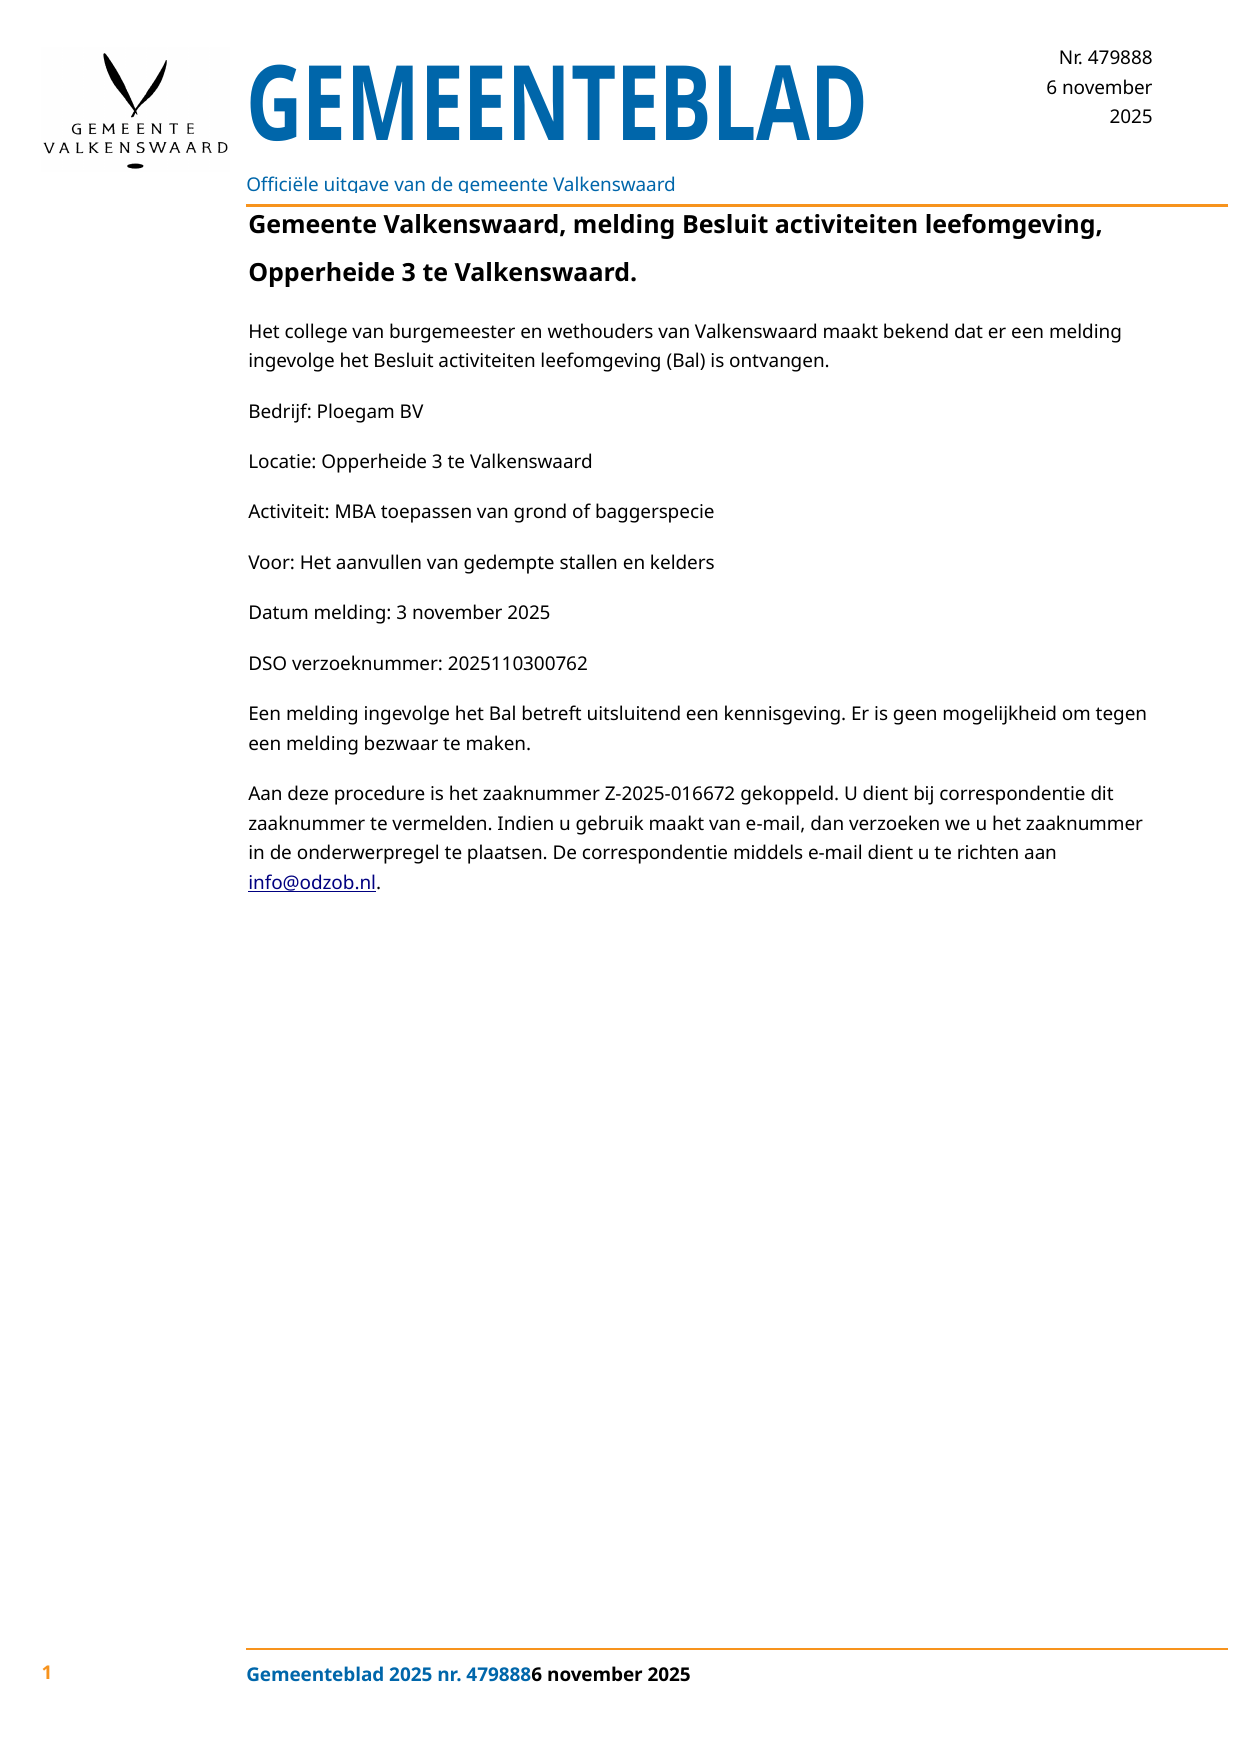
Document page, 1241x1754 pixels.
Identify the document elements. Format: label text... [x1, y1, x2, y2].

picture [41, 47, 231, 172]
text Aan deze procedure is het zaaknummer Z-2025-016672 gekoppeld. U dient bij correspondentie dit zaaknummer te vermelden. Indien u gebruik maakt van e-mail, dan verzoeken we u het zaaknummer in de onderwerpregel te plaatsen. De correspondentie middels e-mail dient u te richten aan info@odzob.nl. [248, 780, 1152, 895]
text Locatie: Opperheide 3 te Valkenswaard [248, 448, 1152, 474]
text Datum melding: 3 november 2025 [248, 599, 1152, 625]
text Bedrijf: Ploegam BV [248, 398, 1152, 424]
text Gemeente Valkenswaard, melding Besluit activiteiten leefomgeving, Opperheide 3 te Valkenswaard. [248, 207, 1152, 288]
text Activiteit: MBA toepassen van grond of baggerspecie [248, 499, 1152, 524]
text DSO verzoeknummer: 2025110300762 [248, 650, 1152, 676]
text Een melding ingevolge het Bal betreft uitsluitend een kennisgeving. Er is geen mogelijkheid om tegen een melding bezwaar te maken. [248, 700, 1152, 756]
text Voor: Het aanvullen van gedempte stallen en kelders [248, 549, 1152, 575]
text Het college van burgemeester en wethouders van Valkenswaard maakt bekend dat er een melding ingevolge het Besluit activiteiten leefomgeving (Bal) is ontvangen. [248, 318, 1152, 373]
